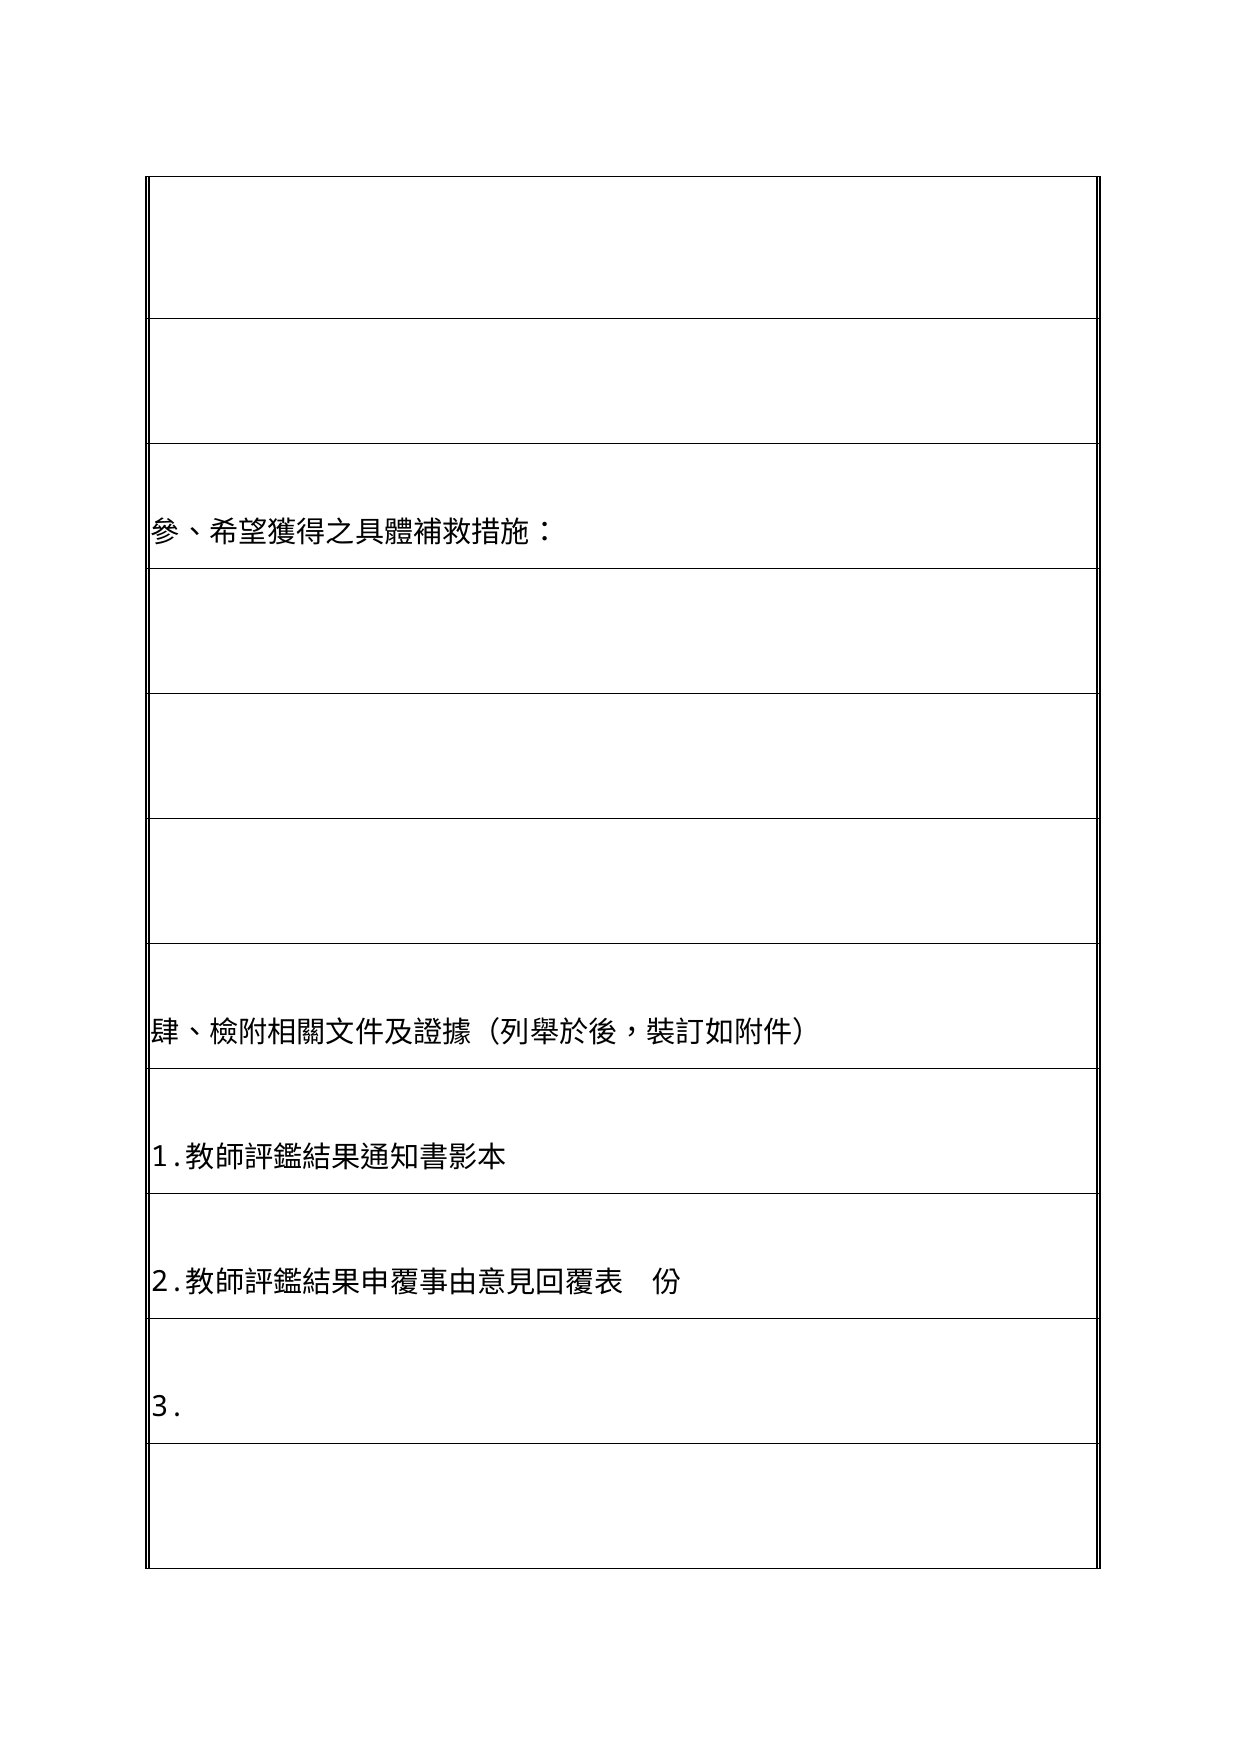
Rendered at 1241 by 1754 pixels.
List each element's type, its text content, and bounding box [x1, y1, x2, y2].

table_cell [150, 819, 1096, 942]
table_cell 1.教師評鑑結果通知書影本 [150, 1069, 1096, 1192]
table_cell 2.教師評鑑結果申覆事由意見回覆表 份 [150, 1194, 1096, 1317]
table_cell 肆、檢附相關文件及證據（列舉於後，裝訂如附件） [150, 944, 1096, 1067]
table_cell [150, 319, 1096, 442]
table_cell 3. [150, 1319, 1096, 1442]
table_cell [150, 177, 1096, 317]
table_cell [150, 569, 1096, 692]
table_cell [150, 694, 1096, 817]
table_cell 參、希望獲得之具體補救措施： [150, 444, 1096, 567]
table_cell [150, 1444, 1096, 1567]
